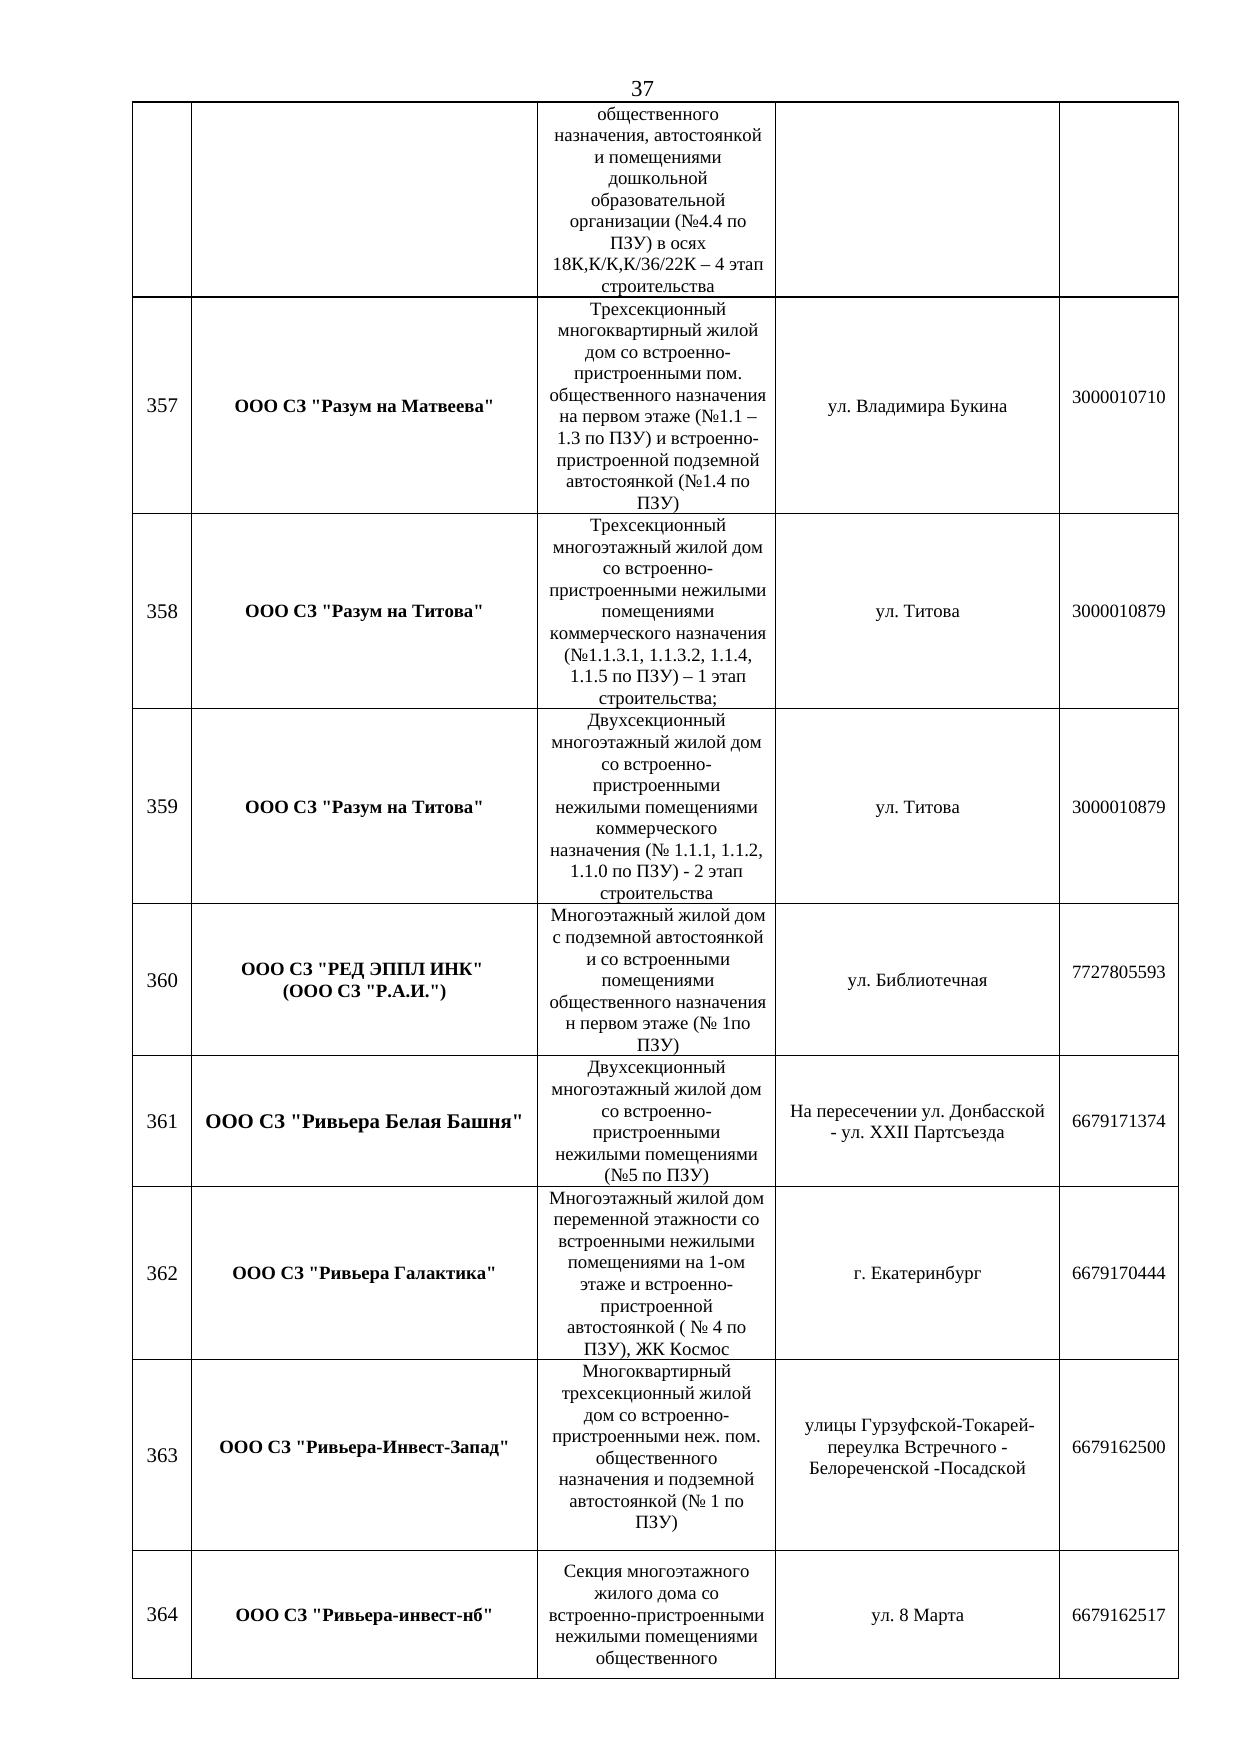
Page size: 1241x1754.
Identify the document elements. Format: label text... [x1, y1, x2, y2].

table_cell Многоэтажный жилой дом с подземной автостоянкой и со встроенными помещениями общественного назначения н первом этаже (№ 1по ПЗУ) [538, 904, 775, 1055]
table_cell [1060, 103, 1178, 296]
table_cell [133, 103, 191, 296]
table_cell На пересечении ул. Донбасской - ул. XXII Партсъезда [776, 1056, 1059, 1186]
table_cell ООО СЗ "Разум на Матвеева" [192, 298, 537, 513]
table_cell 357 [133, 298, 191, 513]
table_cell общественного назначения, автостоянкой и помещениями дошкольной образовательной организации (№4.4 по ПЗУ) в осях 18К,К/К,К/36/22К – 4 этап строительства [538, 103, 775, 296]
table_cell ул. Библиотечная [776, 904, 1059, 1055]
table_cell 3000010710 [1060, 298, 1178, 513]
table_cell [776, 103, 1059, 296]
table_cell 6679162517 [1060, 1551, 1178, 1678]
table_cell 6679162500 [1060, 1360, 1178, 1549]
table_cell 3000010879 [1060, 514, 1178, 708]
table_cell 6679170444 [1060, 1187, 1178, 1359]
table_cell ООО СЗ "Ривьера Галактика" [192, 1187, 537, 1359]
table_cell ООО СЗ "РЕД ЭППЛ ИНК" (ООО СЗ "Р.А.И.") [192, 904, 537, 1055]
table_cell ООО СЗ "Ривьера Белая Башня" [192, 1056, 537, 1186]
table_cell ул. Титова [776, 514, 1059, 708]
table_cell ул. 8 Марта [776, 1551, 1059, 1678]
table_cell ул. Владимира Букина [776, 298, 1059, 513]
table_cell [192, 103, 537, 296]
table_cell ООО СЗ "Разум на Титова" [192, 514, 537, 708]
table_cell Многоэтажный жилой дом переменной этажности со встроенными нежилыми помещениями на 1-ом этаже и встроенно-пристроенной автостоянкой ( № 4 по ПЗУ), ЖК Космос [538, 1187, 775, 1359]
table_cell 359 [133, 709, 191, 903]
table_cell Двухсекционный многоэтажный жилой дом со встроенно-пристроенными нежилыми помещениями коммерческого назначения (№ 1.1.1, 1.1.2, 1.1.0 по ПЗУ) - 2 этап строительства [538, 709, 775, 903]
table_cell Двухсекционный многоэтажный жилой дом со встроенно-пристроенными нежилыми помещениями (№5 по ПЗУ) [538, 1056, 775, 1186]
table_cell 361 [133, 1056, 191, 1186]
table_cell 363 [133, 1360, 191, 1549]
table_cell 3000010879 [1060, 709, 1178, 903]
table_cell Трехсекционный многоэтажный жилой дом со встроенно-пристроенными нежилыми помещениями коммерческого назначения (№1.1.3.1, 1.1.3.2, 1.1.4, 1.1.5 по ПЗУ) – 1 этап строительства; [538, 514, 775, 708]
table_cell Многоквартирный трехсекционный жилой дом со встроенно-пристроенными неж. пом. общественного назначения и подземной автостоянкой (№ 1 по ПЗУ) [538, 1360, 775, 1549]
table_cell ул. Титова [776, 709, 1059, 903]
table_cell г. Екатеринбург [776, 1187, 1059, 1359]
table_cell 7727805593 [1060, 904, 1178, 1055]
table_cell ООО СЗ "Разум на Титова" [192, 709, 537, 903]
table_cell ООО СЗ "Ривьера-Инвест-Запад" [192, 1360, 537, 1549]
table_cell 362 [133, 1187, 191, 1359]
table_cell 364 [133, 1551, 191, 1678]
table_cell ООО СЗ "Ривьера-инвест-нб" [192, 1551, 537, 1678]
table_cell 358 [133, 514, 191, 708]
table_cell 360 [133, 904, 191, 1055]
table_cell улицы Гурзуфской-Токарей-переулка Встречного - Белореченской -Посадской [776, 1360, 1059, 1549]
table_cell Секция многоэтажного жилого дома со встроенно-пристроенными нежилыми помещениями общественного [538, 1551, 775, 1678]
table_cell Трехсекционный многоквартирный жилой дом со встроенно-пристроенными пом. общественного назначения на первом этаже (№1.1 – 1.3 по ПЗУ) и встроенно-пристроенной подземной автостоянкой (№1.4 по ПЗУ) [538, 298, 775, 513]
table_cell 6679171374 [1060, 1056, 1178, 1186]
